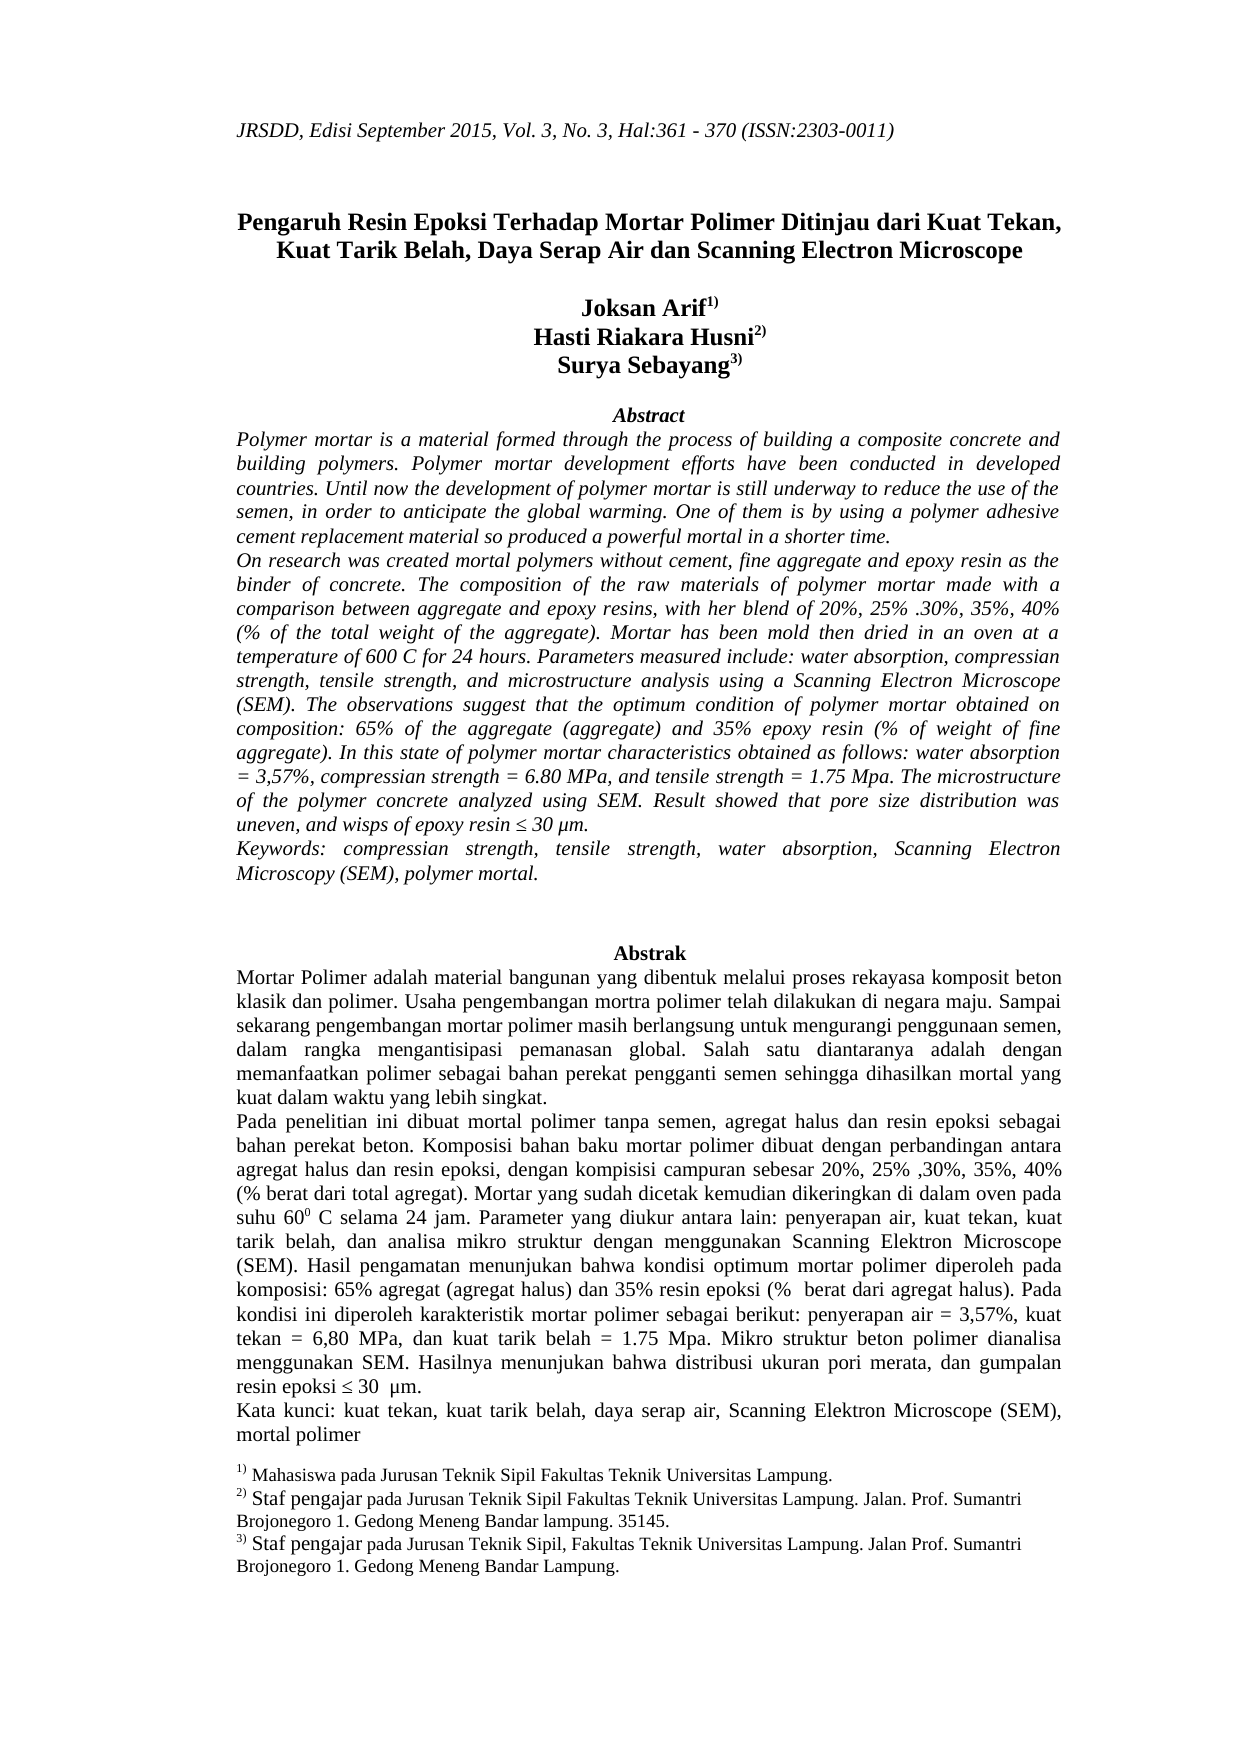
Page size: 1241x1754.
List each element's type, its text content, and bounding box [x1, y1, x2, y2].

text Kata kunci: kuat tekan, kuat tarik belah, daya serap air, Scanning Elektron Microscope (SEM), mortal polimer [236, 1398, 1063, 1446]
text Pada penelitian ini dibuat mortal polimer tanpa semen, agregat halus dan resin epoksi sebagai bahan perekat beton. Komposisi bahan baku mortar polimer dibuat dengan perbandingan antara agregat halus dan resin epoksi, dengan kompisisi campuran sebesar 20%, 25% ,30%, 35%, 40% (% berat dari total agregat). Mortar yang sudah dicetak kemudian dikeringkan di dalam oven pada suhu 600 C selama 24 jam. Parameter yang diukur antara lain: penyerapan air, kuat tekan, kuat tarik belah, dan analisa mikro struktur dengan menggunakan Scanning Elektron Microscope (SEM). Hasil pengamatan menunjukan bahwa kondisi optimum mortar polimer diperoleh pada komposisi: 65% agregat (agregat halus) dan 35% resin epoksi (% berat dari agregat halus). Pada kondisi ini diperoleh karakteristik mortar polimer sebagai berikut: penyerapan air = 3,57%, kuat tekan = 6,80 MPa, dan kuat tarik belah = 1.75 Mpa. Mikro struktur beton polimer dianalisa menggunakan SEM. Hasilnya menunjukan bahwa distribusi ukuran pori merata, dan gumpalan resin epoksi ≤ 30 μm. [236, 1109, 1063, 1398]
text Keywords: compressian strength, tensile strength, water absorption, Scanning Electron Microscopy (SEM), polymer mortal. [236, 836, 1063, 884]
text Joksan Arif) [236, 293, 1063, 322]
text Surya Sebayang) [236, 350, 1063, 379]
text Abstract [236, 403, 1063, 427]
text Polymer mortar is a material formed through the process of building a composite concrete and building polymers. Polymer mortar development efforts have been conducted in developed countries. Until now the development of polymer mortar is still underway to reduce the use of the semen, in order to anticipate the global warming. One of them is by using a polymer adhesive cement replacement material so produced a powerful mortal in a shorter time. [236, 427, 1063, 548]
text Hasti Riakara Husni) [236, 322, 1063, 350]
text ) Staf pengajar pada Jurusan Teknik Sipil, Fakultas Teknik Universitas Lampung. Jalan Prof. Sumantri Brojonegoro 1. Gedong Meneng Bandar Lampung. [236, 1531, 1063, 1577]
text On research was created mortal polymers without cement, fine aggregate and epoxy resin as the binder of concrete. The composition of the raw materials of polymer mortar made with a comparison between aggregate and epoxy resins, with her blend of 20%, 25% .30%, 35%, 40% (% of the total weight of the aggregate). Mortar has been mold then dried in an oven at a temperature of 600 C for 24 hours. Parameters measured include: water absorption, compressian strength, tensile strength, and microstructure analysis using a Scanning Electron Microscope (SEM). The observations suggest that the optimum condition of polymer mortar obtained on composition: 65% of the aggregate (aggregate) and 35% epoxy resin (% of weight of fine aggregate). In this state of polymer mortar characteristics obtained as follows: water absorption = 3,57%, compressian strength = 6.80 MPa, and tensile strength = 1.75 Mpa. The microstructure of the polymer concrete analyzed using SEM. Result showed that pore size distribution was uneven, and wisps of epoxy resin ≤ 30 μm. [236, 548, 1063, 836]
text Abstrak [236, 941, 1063, 964]
text ) Mahasiswa pada Jurusan Teknik Sipil Fakultas Teknik Universitas Lampung. [236, 1461, 1063, 1486]
text Mortar Polimer adalah material bangunan yang dibentuk melalui proses rekayasa komposit beton klasik dan polimer. Usaha pengembangan mortra polimer telah dilakukan di negara maju. Sampai sekarang pengembangan mortar polimer masih berlangsung untuk mengurangi penggunaan semen, dalam rangka mengantisipasi pemanasan global. Salah satu diantaranya adalah dengan memanfaatkan polimer sebagai bahan perekat pengganti semen sehingga dihasilkan mortal yang kuat dalam waktu yang lebih singkat. [236, 964, 1063, 1109]
text Pengaruh Resin Epoksi Terhadap Mortar Polimer Ditinjau dari Kuat Tekan, Kuat Tarik Belah, Daya Serap Air dan Scanning Electron Microscope [236, 207, 1063, 264]
text ) Staf pengajar pada Jurusan Teknik Sipil Fakultas Teknik Universitas Lampung. Jalan. Prof. Sumantri Brojonegoro 1. Gedong Meneng Bandar lampung. 35145. [236, 1486, 1063, 1531]
